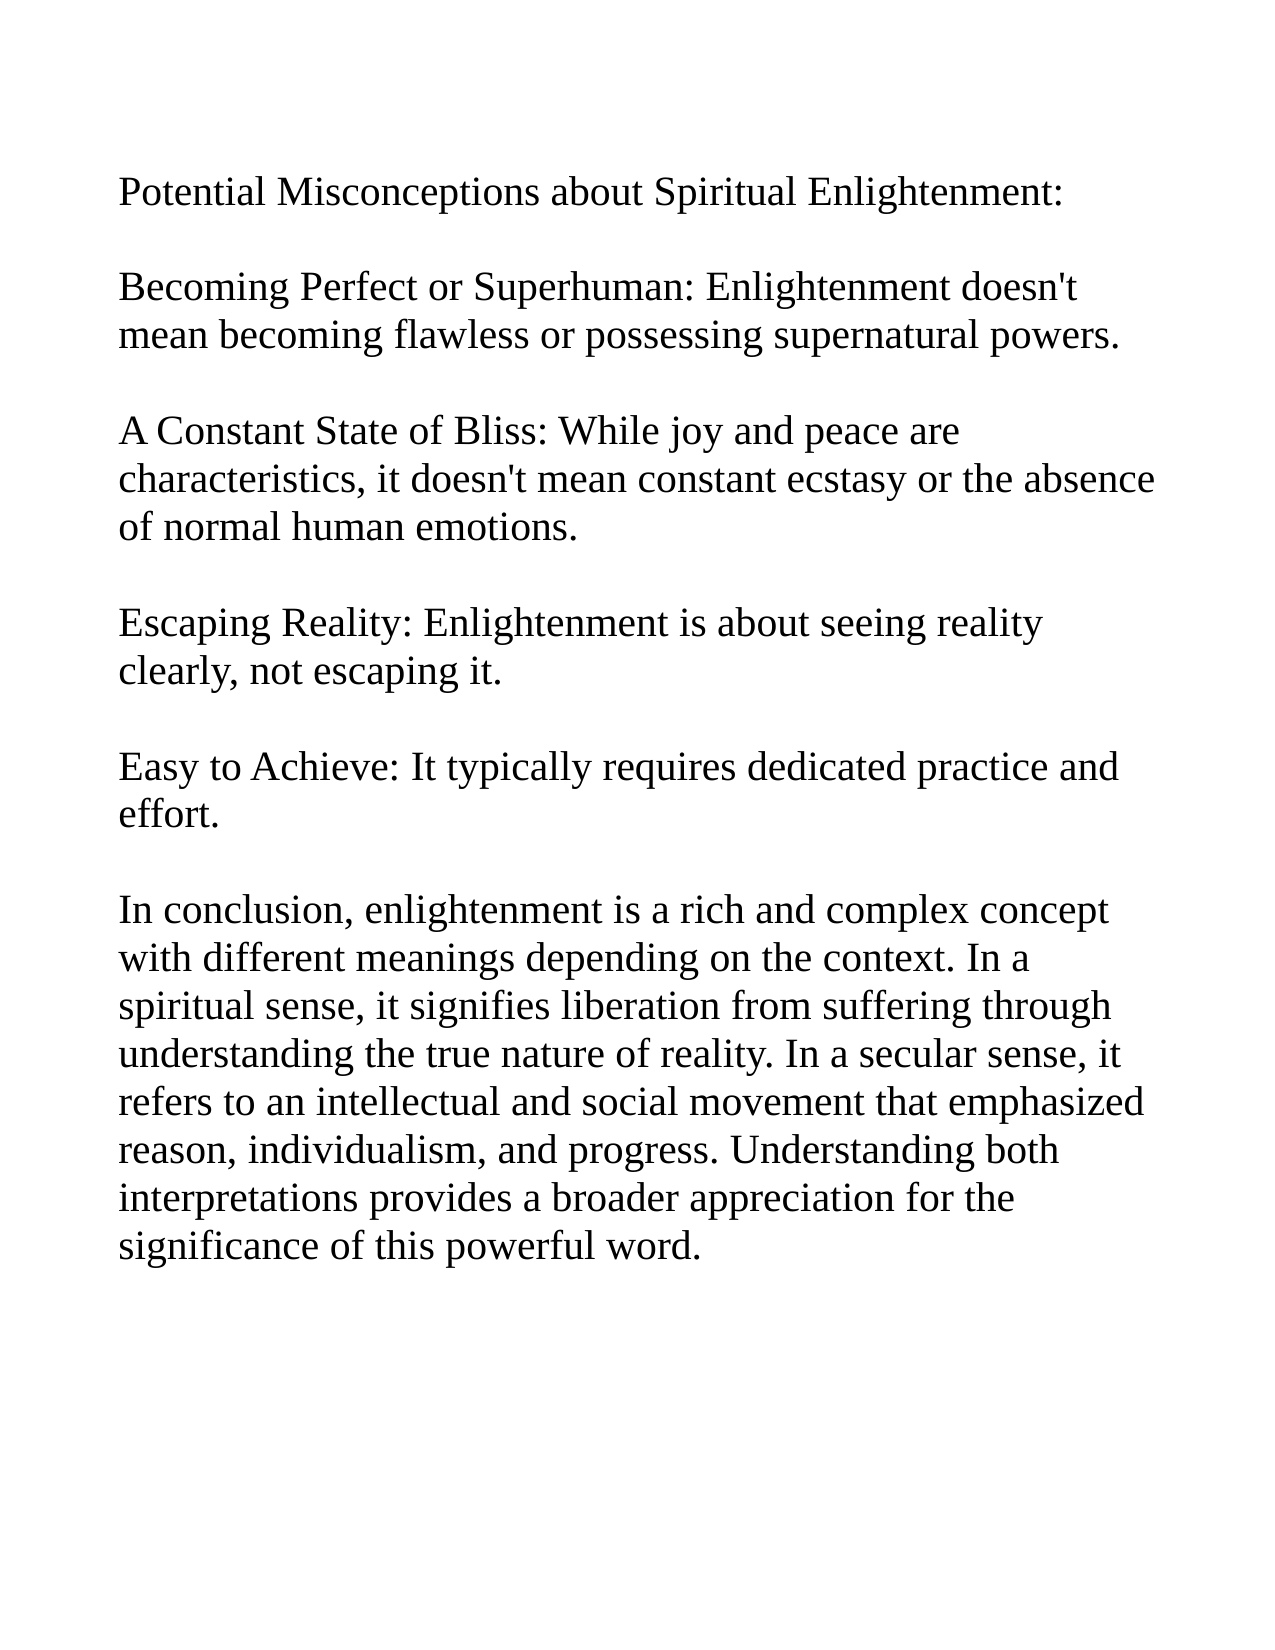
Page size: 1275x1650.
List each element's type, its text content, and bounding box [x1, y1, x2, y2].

text In conclusion, enlightenment is a rich and complex concept with different meanings depending on the context. In a spiritual sense, it signifies liberation from suffering through understanding the true nature of reality. In a secular sense, it refers to an intellectual and social movement that emphasized reason, individualism, and progress. Understanding both interpretations provides a broader appreciation for the significance of this powerful word. [118, 885, 1157, 1268]
text A Constant State of Bliss: While joy and peace are characteristics, it doesn't mean constant ecstasy or the absence of normal human emotions. [118, 406, 1157, 549]
text Becoming Perfect or Superhuman: Enlightenment doesn't mean becoming flawless or possessing supernatural powers. [118, 262, 1157, 358]
text Easy to Achieve: It typically requires dedicated practice and effort. [118, 741, 1157, 837]
text Escaping Reality: Enlightenment is about seeing reality clearly, not escaping it. [118, 597, 1157, 693]
text Potential Misconceptions about Spiritual Enlightenment: [118, 166, 1157, 214]
